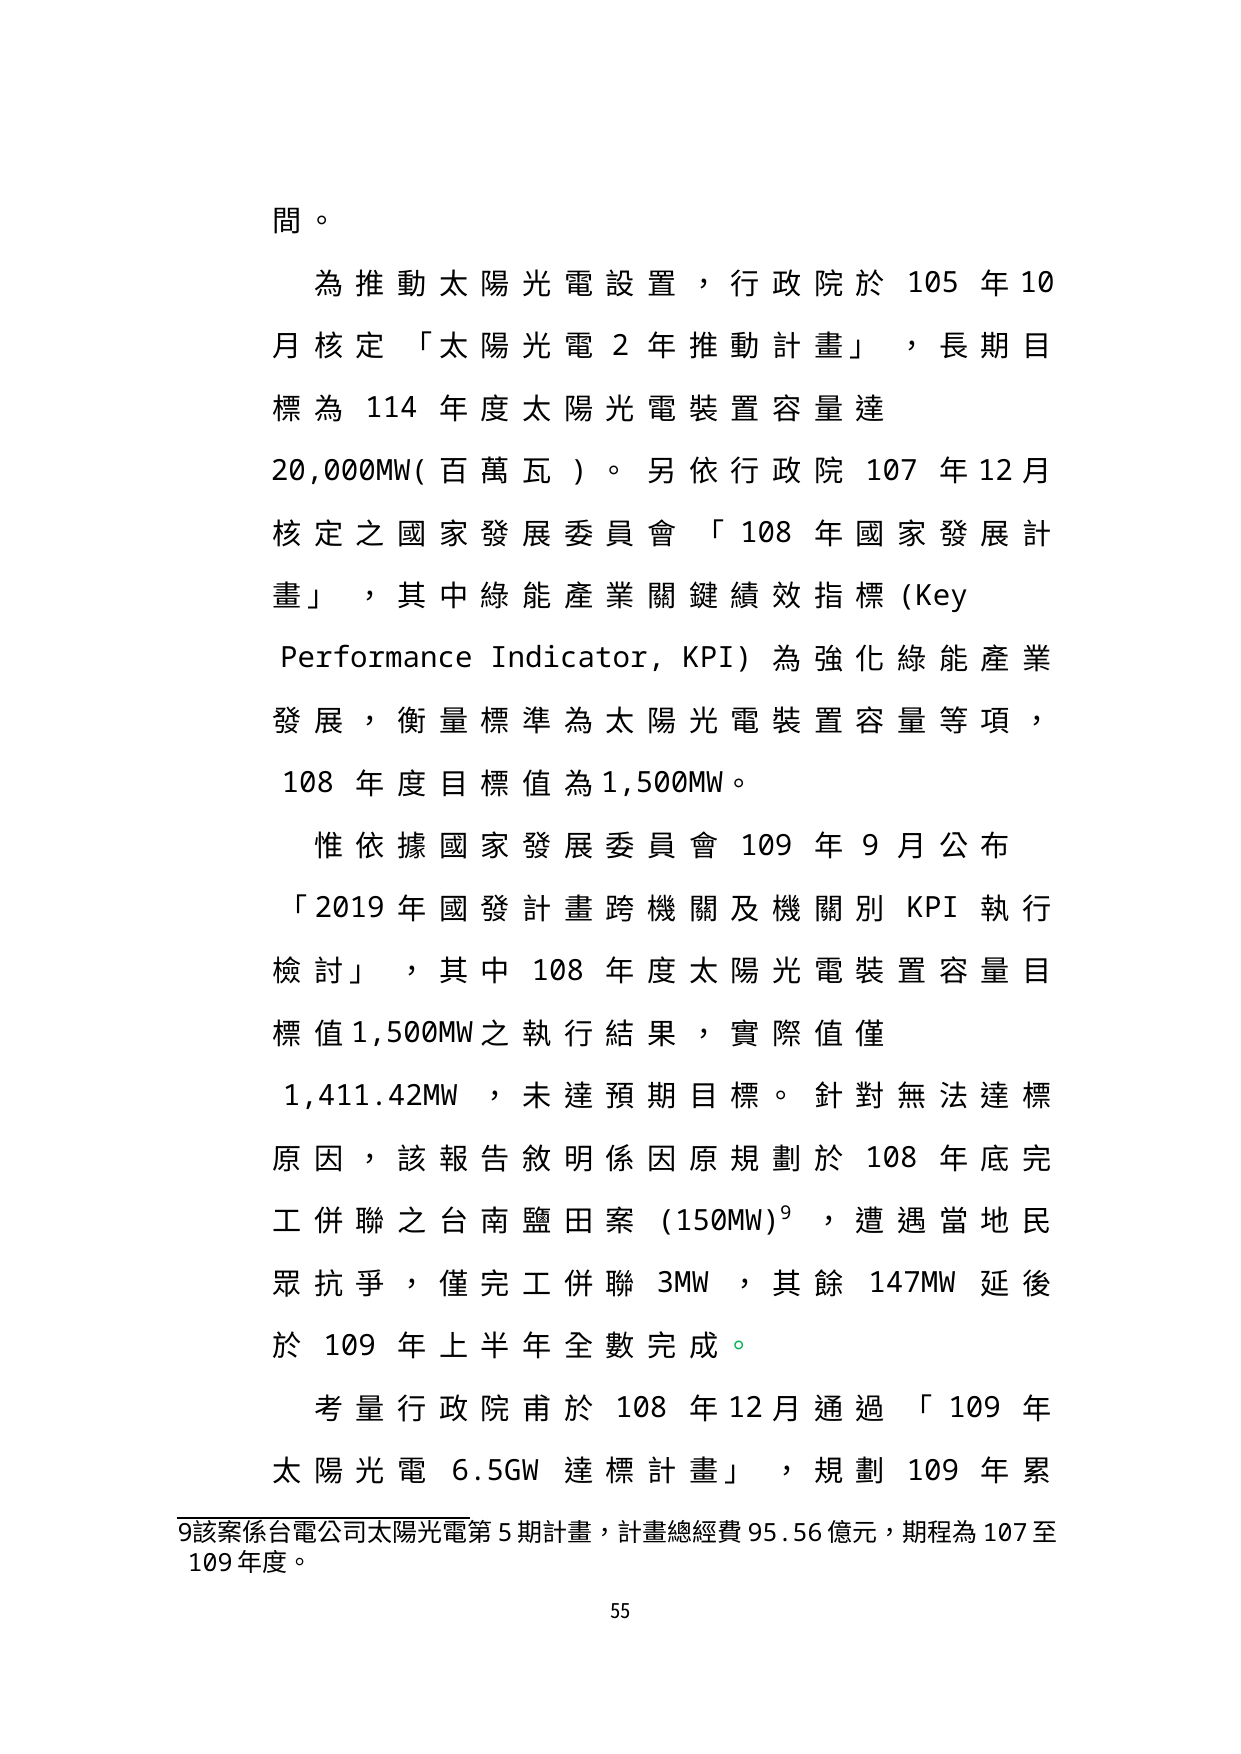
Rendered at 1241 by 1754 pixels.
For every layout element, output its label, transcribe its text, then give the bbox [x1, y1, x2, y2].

text 惟依據國家發展委員會109年9月公布「2019年國發計畫跨機關及機關別KPI執行檢討」，其中108年度太陽光電裝置容量目標值1,500MW之執行結果，實際值僅1,411.42MW，未達預期目標。針對無法達標原因，該報告敘明係因原規劃於108年底完工併聯之台南鹽田案(150MW)，遭遇當地民眾抗爭，僅完工併聯3MW，其餘147MW延後於109年上半年全數完成。 [242, 802, 1058, 1365]
text 間。 [242, 177, 1058, 240]
text 該案係台電公司太陽光電第5期計畫，計畫總經費95.56億元，期程為107至109年度。 [177, 1518, 1063, 1577]
text 考量行政院甫於108年12月通過「109年太陽光電6.5GW達標計畫」，規劃109年累 [242, 1365, 1058, 1490]
text 為推動太陽光電設置，行政院於105年10月核定「太陽光電2年推動計畫」，長期目標為114年度太陽光電裝置容量達20,000MW(百萬瓦)。另依行政院107年12月核定之國家發展委員會「108年國家發展計畫」，其中綠能產業關鍵績效指標(Key Performance Indicator, KPI)為強化綠能產業發展，衡量標準為太陽光電裝置容量等項，108年度目標值為1,500MW。 [242, 240, 1058, 802]
